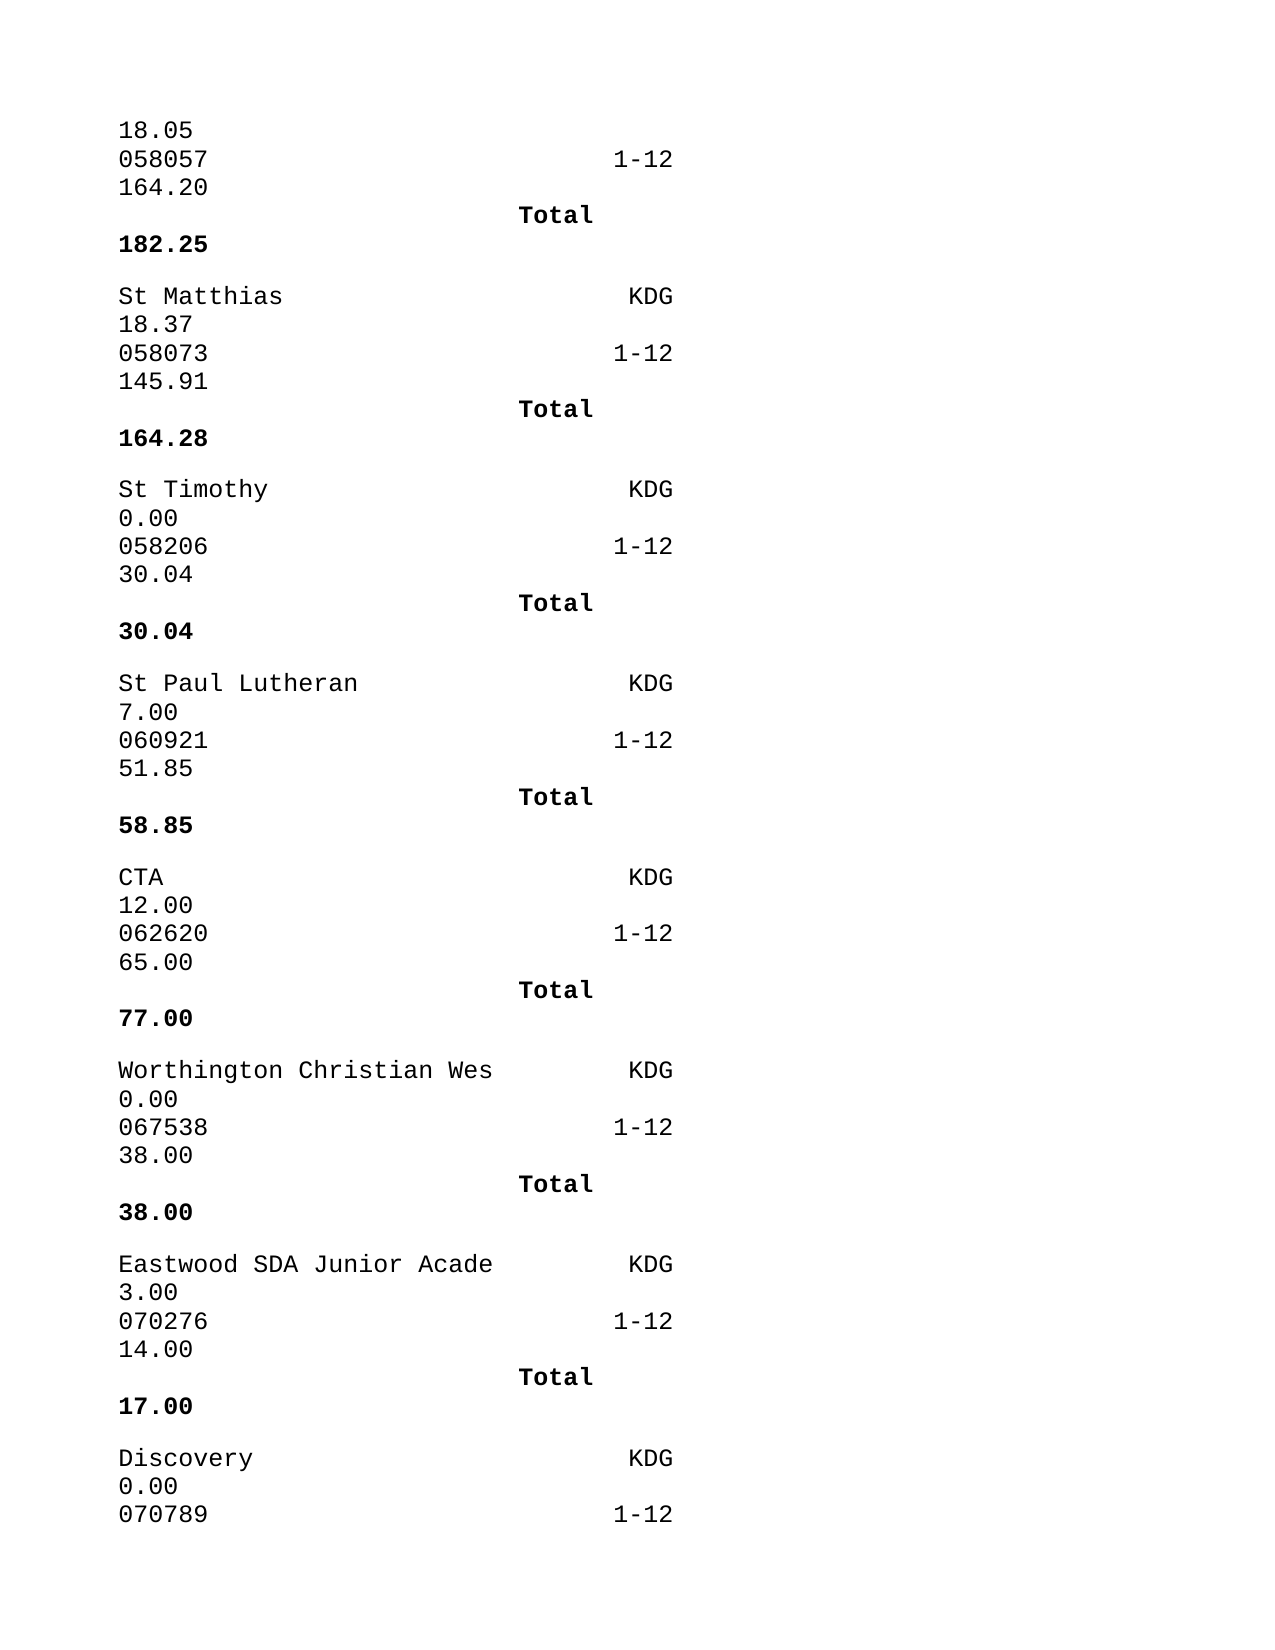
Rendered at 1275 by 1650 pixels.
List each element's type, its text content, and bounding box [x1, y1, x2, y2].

text 070276 1-12 14.00 [118, 1308, 1157, 1365]
text CTA KDG 12.00 [118, 864, 1157, 921]
text 062620 1-12 65.00 [118, 921, 1157, 978]
text Total 77.00 [118, 978, 1157, 1034]
text 18.05 [118, 118, 1157, 146]
text Worthington Christian Wes KDG 0.00 [118, 1058, 1157, 1115]
text 067538 1-12 38.00 [118, 1115, 1157, 1171]
text 070789 1-12 [118, 1502, 1157, 1530]
text St Matthias KDG 18.37 [118, 283, 1157, 340]
text St Timothy KDG 0.00 [118, 477, 1157, 534]
text Total 30.04 [118, 590, 1157, 647]
text Discovery KDG 0.00 [118, 1445, 1157, 1502]
text Total 38.00 [118, 1171, 1157, 1228]
text Total 164.28 [118, 397, 1157, 453]
text 058057 1-12 164.20 [118, 146, 1157, 203]
text Total 182.25 [118, 203, 1157, 260]
text Eastwood SDA Junior Acade KDG 3.00 [118, 1252, 1157, 1308]
text St Paul Lutheran KDG 7.00 [118, 671, 1157, 727]
text 058073 1-12 145.91 [118, 340, 1157, 397]
text 058206 1-12 30.04 [118, 534, 1157, 590]
text Total 58.85 [118, 784, 1157, 841]
text Total 17.00 [118, 1365, 1157, 1422]
text 060921 1-12 51.85 [118, 727, 1157, 784]
